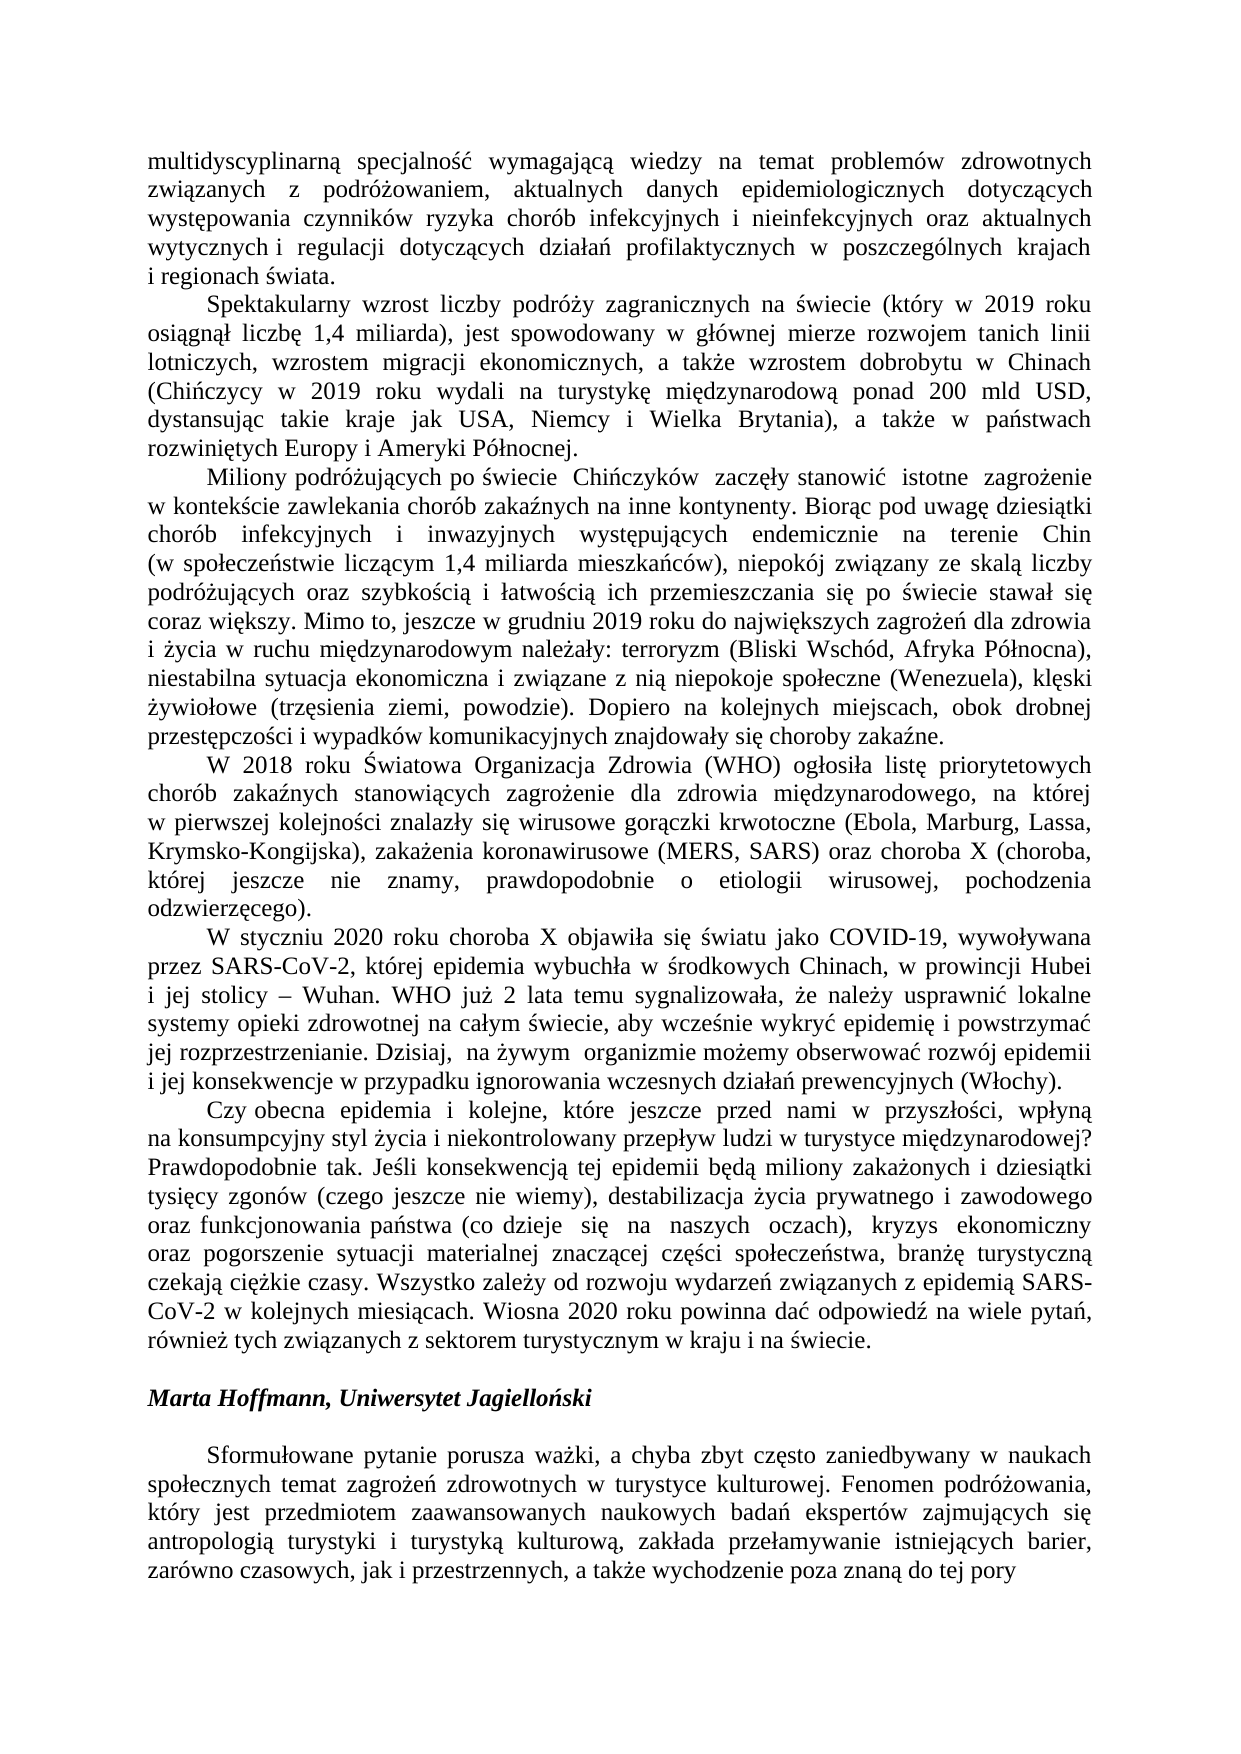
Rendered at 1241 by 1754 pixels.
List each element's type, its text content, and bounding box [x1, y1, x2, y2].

text Czy obecna epidemia i kolejne, które jeszcze przed nami w przyszłości, wpłyną na konsumpcyjny styl życia i niekontrolowany przepływ ludzi w turystyce międzynarodowej? Prawdopodobnie tak. Jeśli konsekwencją tej epidemii będą miliony zakażonych i dziesiątki tysięcy zgonów (czego jeszcze nie wiemy), destabilizacja życia prywatnego i zawodowego oraz funkcjonowania państwa (co dzieje się na naszych oczach), kryzys ekonomiczny oraz pogorszenie sytuacji materialnej znaczącej części społeczeństwa, branżę turystyczną czekają ciężkie czasy. Wszystko zależy od rozwoju wydarzeń związanych z epidemią SARS- CoV-2 w kolejnych miesiącach. Wiosna 2020 roku powinna dać odpowiedź na wiele pytań, również tych związanych z sektorem turystycznym w kraju i na świecie. [147, 1095, 1093, 1353]
text multidyscyplinarną specjalność wymagającą wiedzy na temat problemów zdrowotnych związanych z podróżowaniem, aktualnych danych epidemiologicznych dotyczących występowania czynników ryzyka chorób infekcyjnych i nieinfekcyjnych oraz aktualnych wytycznych i regulacji dotyczących działań profilaktycznych w poszczególnych krajach i regionach świata. [147, 146, 1093, 289]
text W 2018 roku Światowa Organizacja Zdrowia (WHO) ogłosiła listę priorytetowych chorób zakaźnych stanowiących zagrożenie dla zdrowia międzynarodowego, na której w pierwszej kolejności znalazły się wirusowe gorączki krwotoczne (Ebola, Marburg, Lassa, Krymsko-Kongijska), zakażenia koronawirusowe (MERS, SARS) oraz choroba X (choroba, której jeszcze nie znamy, prawdopodobnie o etiologii wirusowej, pochodzenia odzwierzęcego). [147, 750, 1092, 922]
text W styczniu 2020 roku choroba X objawiła się światu jako COVID-19, wywoływana przez SARS-CoV-2, której epidemia wybuchła w środkowych Chinach, w prowincji Hubei i jej stolicy – Wuhan. WHO już 2 lata temu sygnalizowała, że należy usprawnić lokalne systemy opieki zdrowotnej na całym świecie, aby wcześnie wykryć epidemię i powstrzymać jej rozprzestrzenianie. Dzisiaj, na żywym organizmie możemy obserwować rozwój epidemii i jej konsekwencje w przypadku ignorowania wczesnych działań prewencyjnych (Włochy). [147, 922, 1093, 1095]
text Miliony podróżujących po świecie Chińczyków zaczęły stanowić istotne zagrożenie w kontekście zawlekania chorób zakaźnych na inne kontynenty. Biorąc pod uwagę dziesiątki chorób infekcyjnych i inwazyjnych występujących endemicznie na terenie Chin (w społeczeństwie liczącym 1,4 miliarda mieszkańców), niepokój związany ze skalą liczby podróżujących oraz szybkością i łatwością ich przemieszczania się po świecie stawał się coraz większy. Mimo to, jeszcze w grudniu 2019 roku do największych zagrożeń dla zdrowia i życia w ruchu międzynarodowym należały: terroryzm (Bliski Wschód, Afryka Północna), niestabilna sytuacja ekonomiczna i związane z nią niepokoje społeczne (Wenezuela), klęski żywiołowe (trzęsienia ziemi, powodzie). Dopiero na kolejnych miejscach, obok drobnej przestępczości i wypadków komunikacyjnych znajdowały się choroby zakaźne. [147, 462, 1093, 749]
subtitle Marta Hoffmann, Uniwersytet Jagielloński [147, 1383, 1105, 1412]
text Sformułowane pytanie porusza ważki, a chyba zbyt często zaniedbywany w naukach społecznych temat zagrożeń zdrowotnych w turystyce kulturowej. Fenomen podróżowania, który jest przedmiotem zaawansowanych naukowych badań ekspertów zajmujących się antropologią turystyki i turystyką kulturową, zakłada przełamywanie istniejących barier, zarówno czasowych, jak i przestrzennych, a także wychodzenie poza znaną do tej pory [147, 1440, 1092, 1584]
text Spektakularny wzrost liczby podróży zagranicznych na świecie (który w 2019 roku osiągnął liczbę 1,4 miliarda), jest spowodowany w głównej mierze rozwojem tanich linii lotniczych, wzrostem migracji ekonomicznych, a także wzrostem dobrobytu w Chinach (Chińczycy w 2019 roku wydali na turystykę międzynarodową ponad 200 mld USD, dystansując takie kraje jak USA, Niemcy i Wielka Brytania), a także w państwach rozwiniętych Europy i Ameryki Północnej. [147, 289, 1092, 462]
